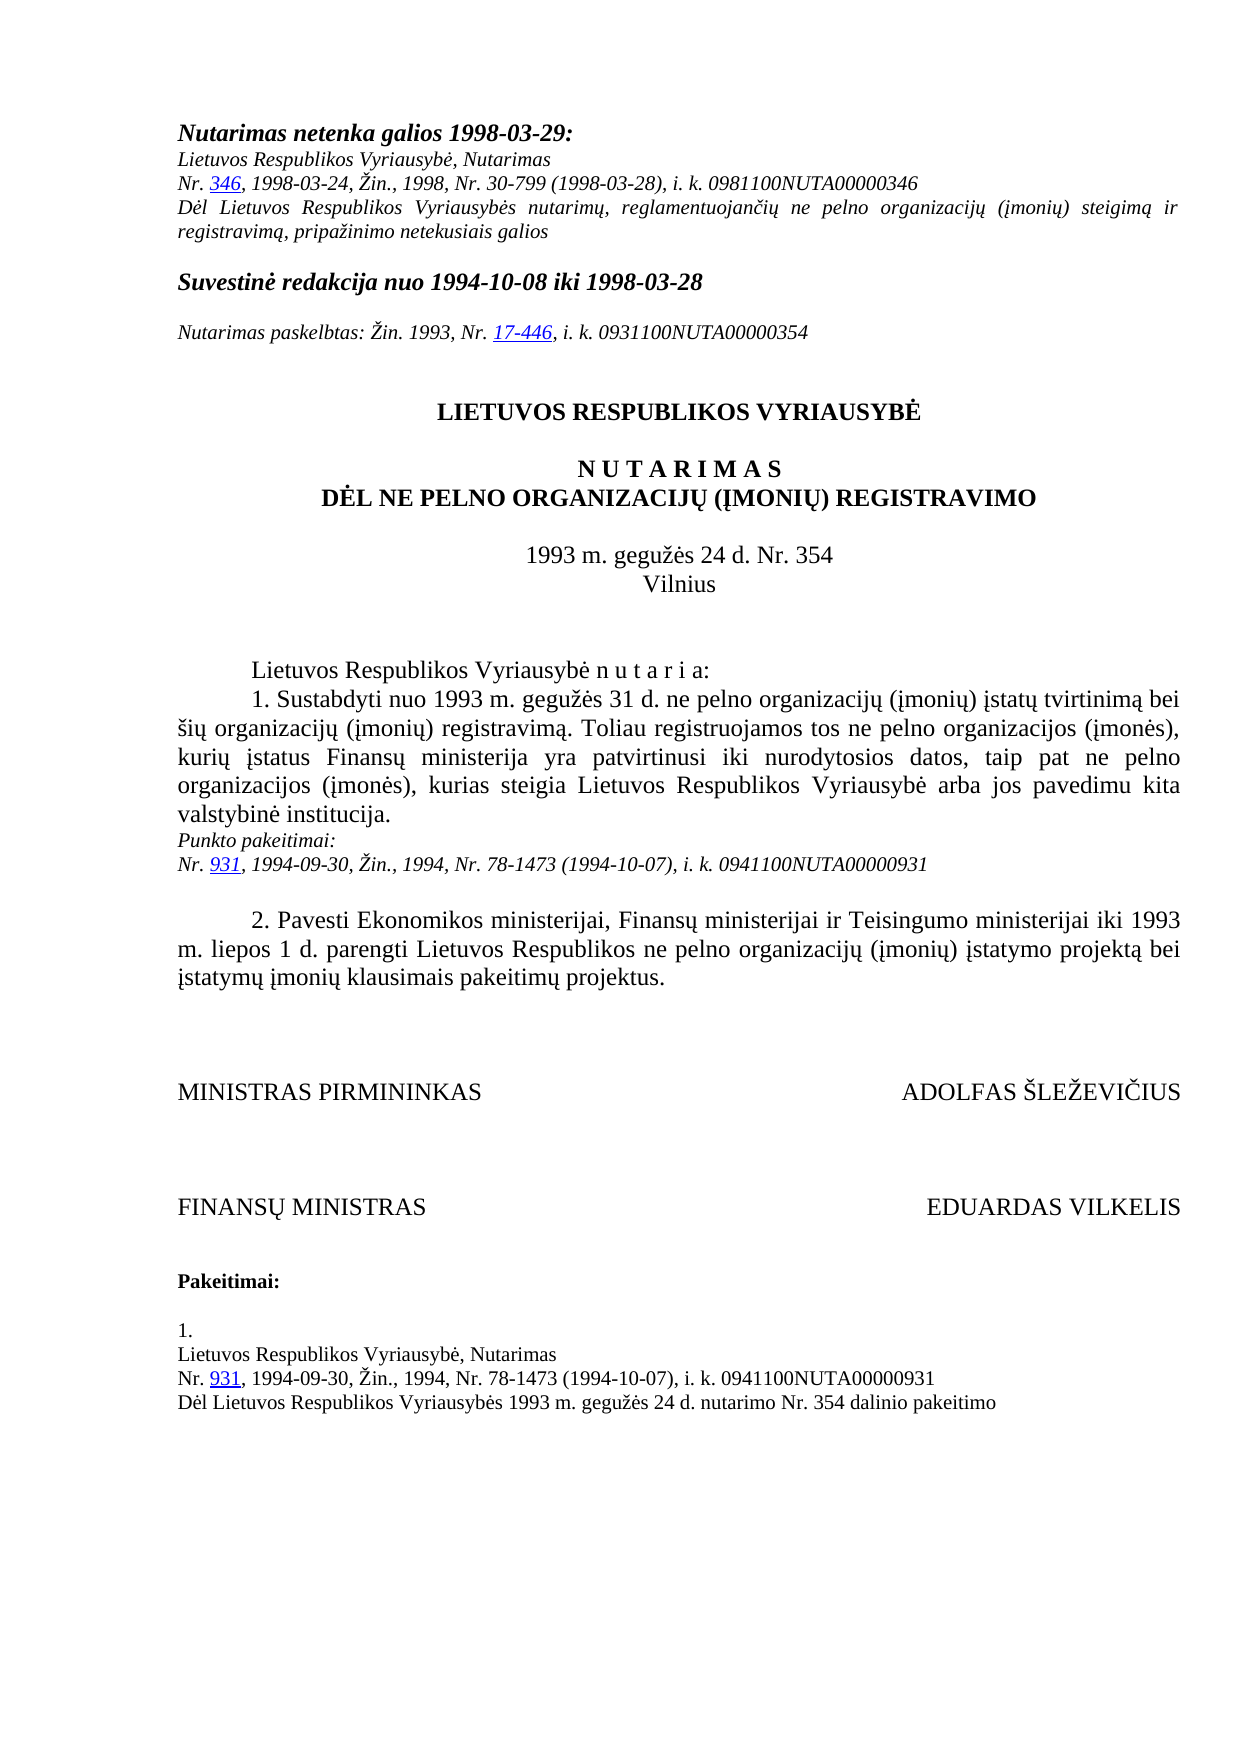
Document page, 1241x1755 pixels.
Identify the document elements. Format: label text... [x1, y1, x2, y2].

text Nutarimas paskelbtas: Žin. 1993, Nr. 17-446, i. k. 0931100NUTA00000354 [177, 320, 1181, 344]
text 1. Sustabdyti nuo 1993 m. gegužės 31 d. ne pelno organizacijų (įmonių) įstatų tvirtinimą bei šių organizacijų (įmonių) registravimą. Toliau registruojamos tos ne pelno organizacijos (įmonės), kurių įstatus Finansų ministerija yra patvirtinusi iki nurodytosios datos, taip pat ne pelno organizacijos (įmonės), kurias steigia Lietuvos Respublikos Vyriausybė arba jos pavedimu kita valstybinė institucija. [177, 684, 1181, 828]
text Nr. 931, 1994-09-30, Žin., 1994, Nr. 78-1473 (1994-10-07), i. k. 0941100NUTA00000931 [177, 1366, 1181, 1390]
text Lietuvos Respublikos Vyriausybė, Nutarimas [177, 1342, 1181, 1366]
text Lietuvos Respublikos Vyriausybė, Nutarimas [177, 147, 1181, 171]
text 2. Pavesti Ekonomikos ministerijai, Finansų ministerijai ir Teisingumo ministerijai iki 1993 m. liepos 1 d. parengti Lietuvos Respublikos ne pelno organizacijų (įmonių) įstatymo projektą bei įstatymų įmonių klausimais pakeitimų projektus. [177, 905, 1181, 991]
text Nr. 346, 1998-03-24, Žin., 1998, Nr. 30-799 (1998-03-28), i. k. 0981100NUTA00000346 [177, 171, 1181, 195]
text Nutarimas netenka galios 1998-03-29: [177, 118, 1181, 147]
text Nr. 931, 1994-09-30, Žin., 1994, Nr. 78-1473 (1994-10-07), i. k. 0941100NUTA00000931 [177, 852, 1181, 876]
text Punkto pakeitimai: [177, 828, 1181, 852]
text 1. [177, 1317, 1181, 1342]
text Dėl Lietuvos Respublikos Vyriausybės 1993 m. gegužės 24 d. nutarimo Nr. 354 dalinio pakeitimo [177, 1390, 1181, 1414]
text LIETUVOS RESPUBLIKOS VYRIAUSYBĖ [177, 397, 1181, 426]
text FINANSŲ MINISTRAS EDUARDAS VILKELIS [177, 1192, 1181, 1221]
text MINISTRAS PIRMININKAS ADOLFAS ŠLEŽEVIČIUS [177, 1077, 1181, 1106]
text Suvestinė redakcija nuo 1994-10-08 iki 1998-03-28 [177, 267, 1181, 296]
text Dėl Lietuvos Respublikos Vyriausybės nutarimų, reglamentuojančių ne pelno organizacijų (įmonių) steigimą ir registravimą, pripažinimo netekusiais galios [177, 195, 1181, 243]
text 1993 m. gegužės 24 d. Nr. 354 [177, 541, 1181, 569]
text Vilnius [177, 569, 1181, 598]
text DĖL NE PELNO ORGANIZACIJŲ (ĮMONIŲ) REGISTRAVIMO [177, 483, 1181, 512]
text Pakeitimai: [177, 1269, 1181, 1293]
text N U T A R I M A S [177, 454, 1181, 483]
text Lietuvos Respublikos Vyriausybė nutaria: [177, 656, 1181, 684]
